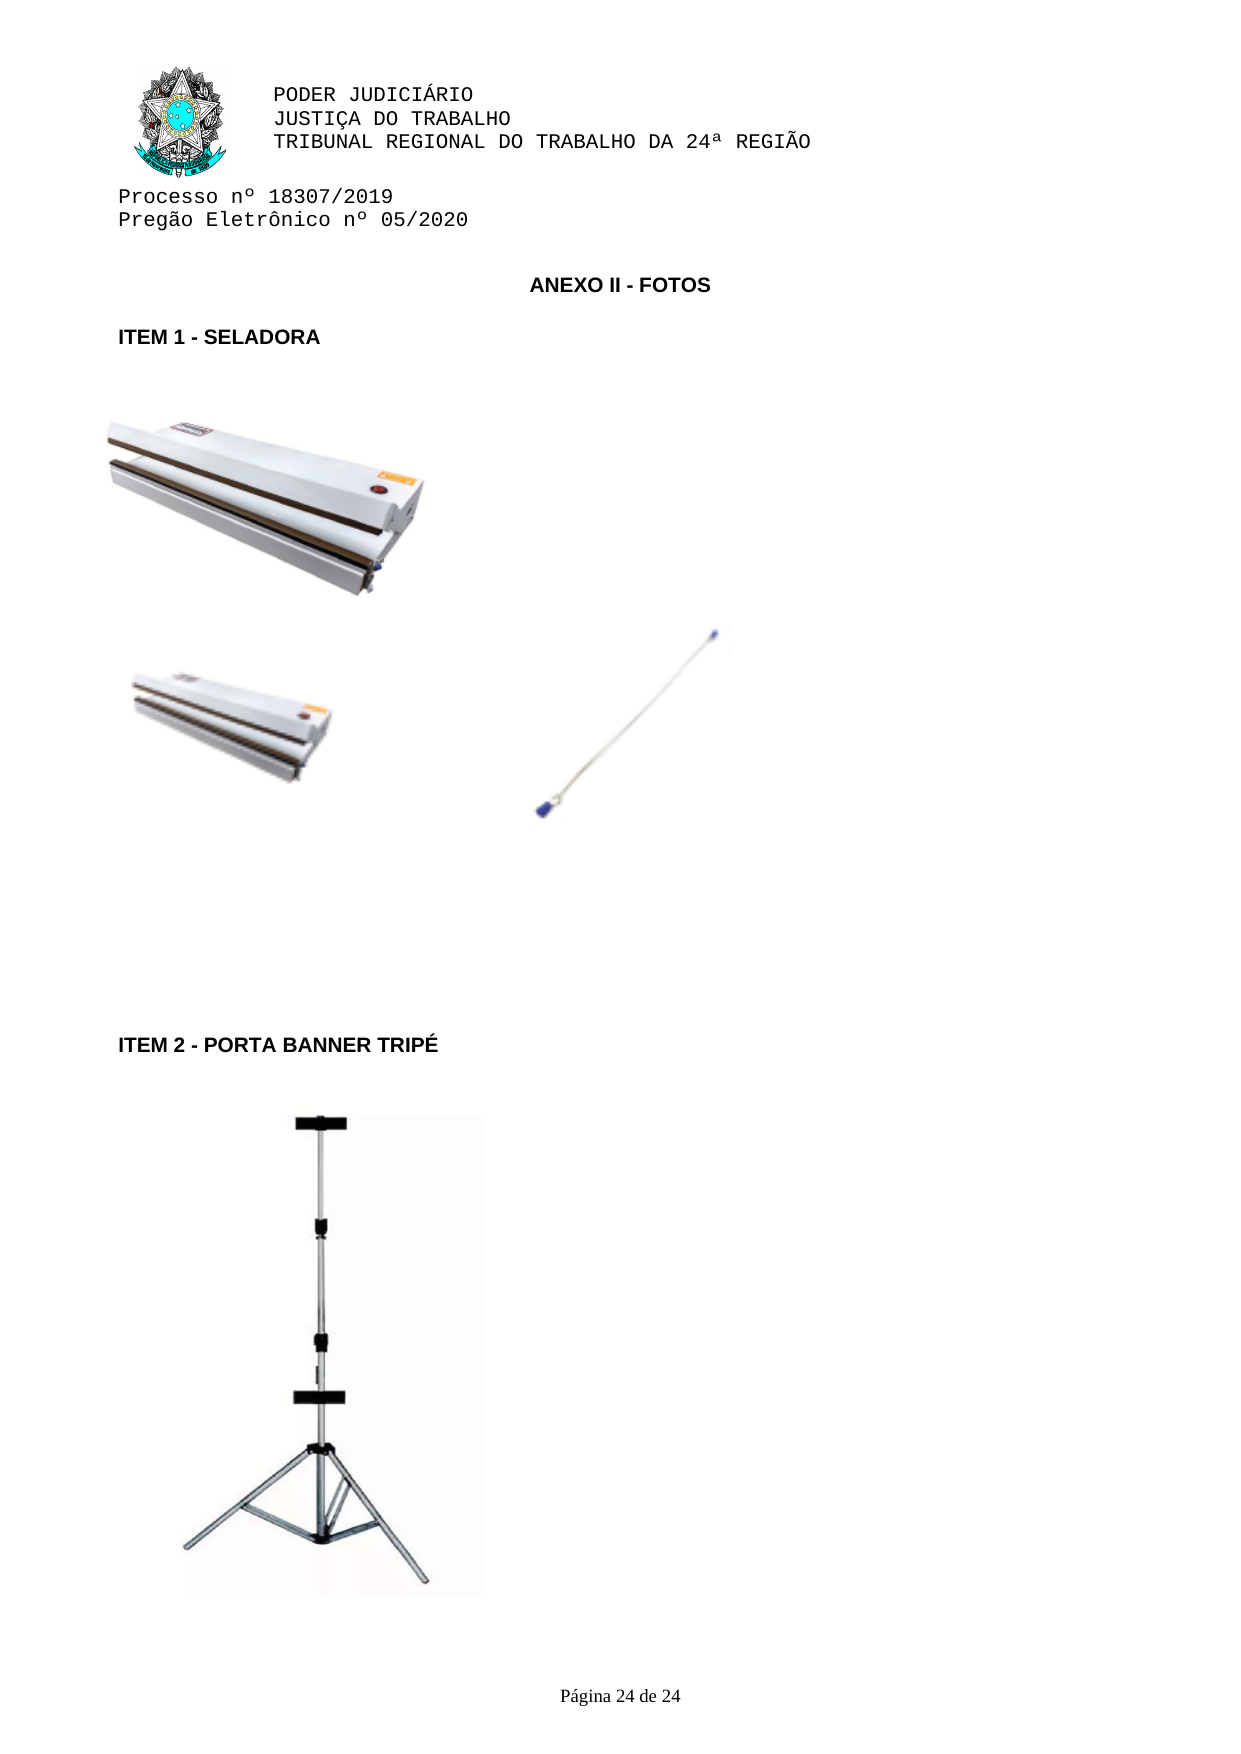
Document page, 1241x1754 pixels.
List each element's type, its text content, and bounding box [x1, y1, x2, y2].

text ITEM 2 - PORTA BANNER TRIPÉ [118, 1028, 1122, 1059]
text ITEM 1 - SELADORA [118, 319, 1122, 351]
text ANEXO II - FOTOS [118, 267, 1122, 299]
picture [133, 66, 228, 178]
